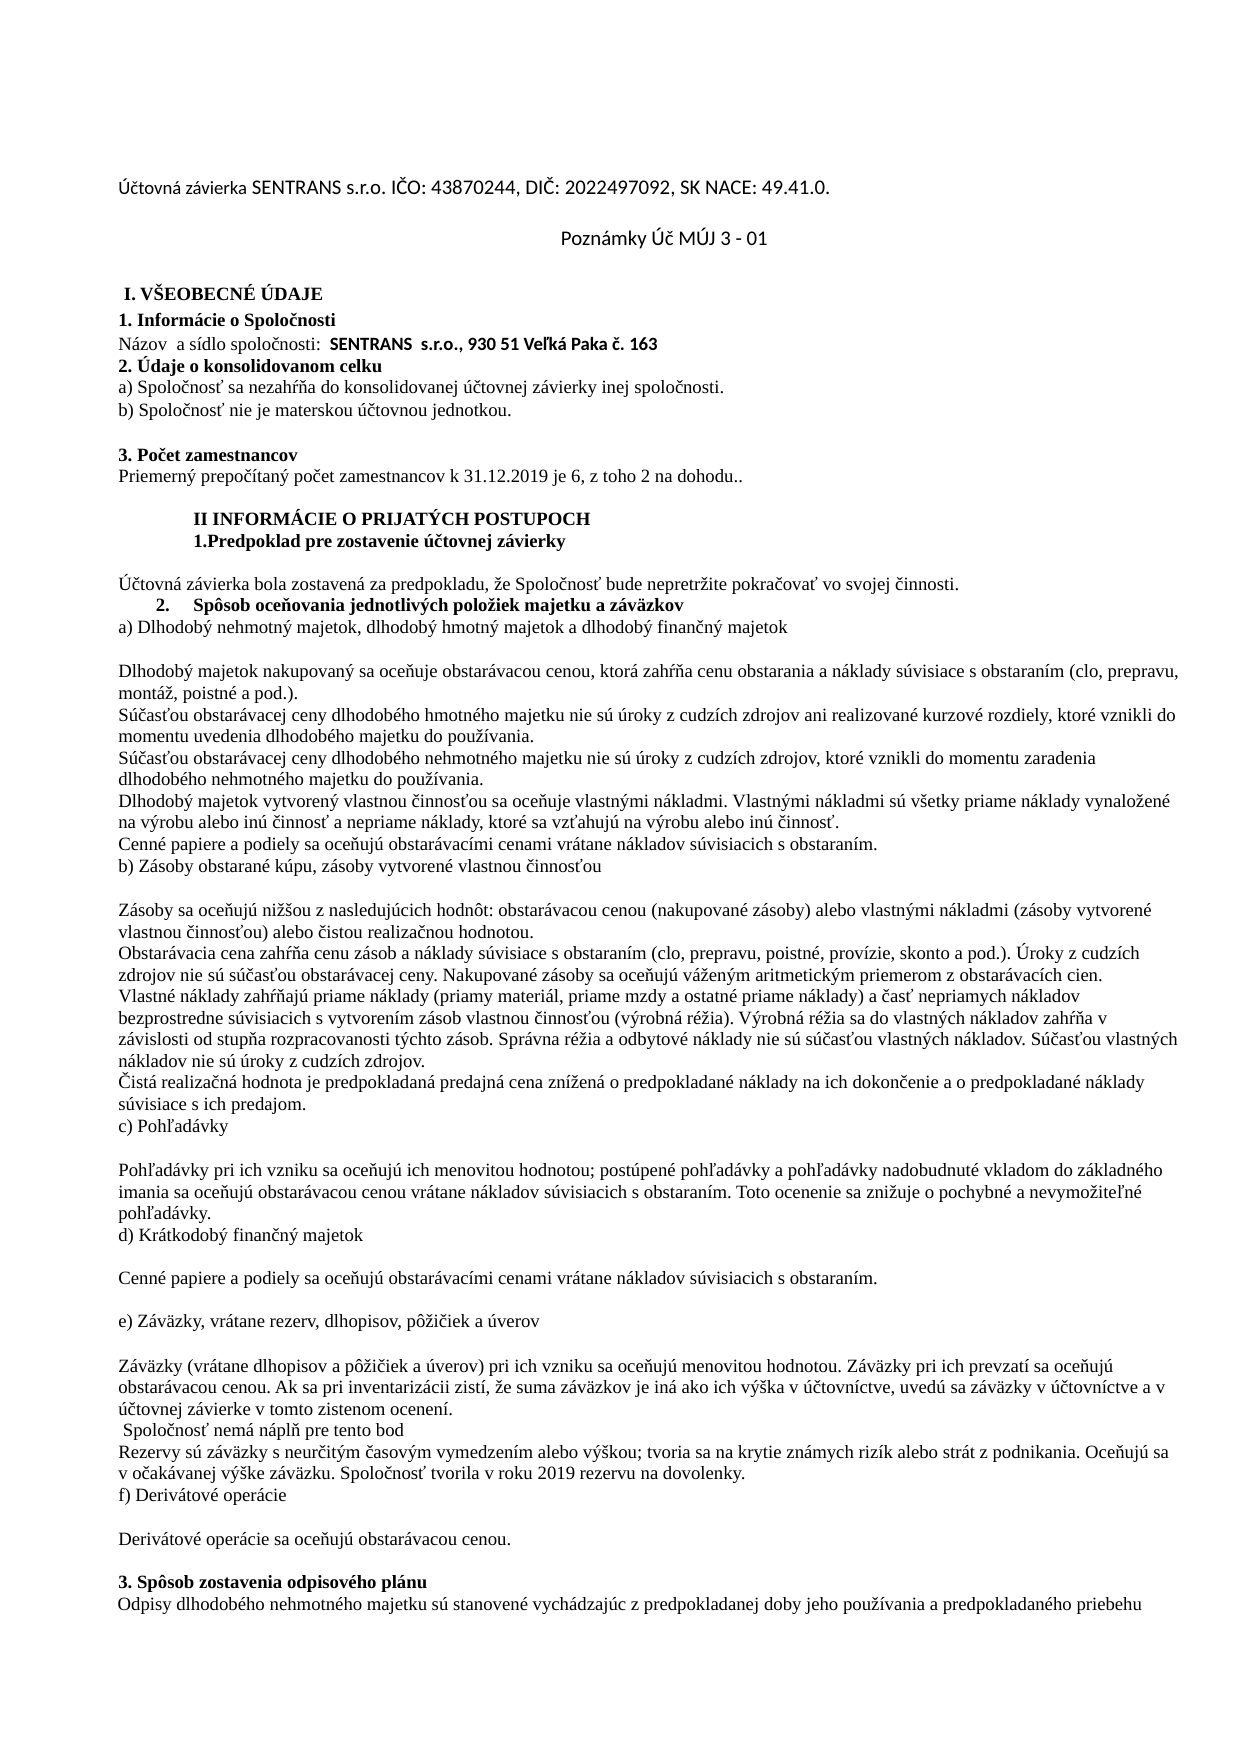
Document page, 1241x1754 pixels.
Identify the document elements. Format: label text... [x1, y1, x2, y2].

text Záväzky (vrátane dlhopisov a pôžičiek a úverov) pri ich vzniku sa oceňujú menovitou hodnotou. Záväzky pri ich prevzatí sa oceňujú obstarávacou cenou. Ak sa pri inventarizácii zistí, že suma záväzkov je iná ako ich výška v účtovníctve, uvedú sa záväzky v účtovníctve a v účtovnej závierke v tomto zistenom ocenení. [118, 1354, 1182, 1419]
text 1. Informácie o Spoločnosti [118, 306, 1182, 332]
text Poznámky Úč MÚJ 3 - 01 [118, 225, 1182, 250]
list d) Krátkodobý finančný majetok [118, 1224, 1182, 1245]
text Dlhodobý majetok vytvorený vlastnou činnosťou sa oceňuje vlastnými nákladmi. Vlastnými nákladmi sú všetky priame náklady vynaložené na výrobu alebo inú činnosť a nepriame náklady, ktoré sa vzťahujú na výrobu alebo inú činnosť. [118, 790, 1182, 833]
list II INFORMÁCIE O PRIJATÝCH POSTUPOCH [156, 508, 1182, 530]
list b) Spoločnosť nie je materskou účtovnou jednotkou. [118, 399, 1182, 421]
text Spoločnosť nemá náplň pre tento bod [118, 1419, 1182, 1441]
list 1.Predpoklad pre zostavenie účtovnej závierky [156, 530, 1182, 551]
text Cenné papiere a podiely sa oceňujú obstarávacími cenami vrátane nákladov súvisiacich s obstaraním. [118, 833, 1182, 854]
text Zásoby sa oceňujú nižšou z nasledujúcich hodnôt: obstarávacou cenou (nakupované zásoby) alebo vlastnými nákladmi (zásoby vytvorené vlastnou činnosťou) alebo čistou realizačnou hodnotou. [118, 899, 1182, 942]
text Názov a sídlo spoločnosti: SENTRANS s.r.o., 930 51 Veľká Paka č. 163 [118, 332, 1182, 354]
text Účtovná závierka SENTRANS s.r.o. IČO: 43870244, DIČ: 2022497092, SK NACE: 49.41.0. [118, 174, 1182, 199]
text 2. Údaje o konsolidovanom celku [118, 354, 1182, 376]
list Spôsob oceňovania jednotlivých položiek majetku a záväzkov [156, 594, 1182, 616]
text Čistá realizačná hodnota je predpokladaná predajná cena znížená o predpokladané náklady na ich dokončenie a o predpokladané náklady súvisiace s ich predajom. [118, 1071, 1182, 1114]
list b) Zásoby obstarané kúpu, zásoby vytvorené vlastnou činnosťou [118, 854, 1182, 876]
text Súčasťou obstarávacej ceny dlhodobého nehmotného majetku nie sú úroky z cudzích zdrojov, ktoré vznikli do momentu zaradenia dlhodobého nehmotného majetku do používania. [118, 747, 1182, 790]
text 3. Spôsob zostavenia odpisového plánu [118, 1571, 1182, 1593]
text Derivátové operácie sa oceňujú obstarávacou cenou. [118, 1528, 1182, 1550]
text Účtovná závierka bola zostavená za predpokladu, že Spoločnosť bude nepretržite pokračovať vo svojej činnosti. [118, 573, 1182, 594]
text I. VŠEOBECNÉ ÚDAJE [118, 276, 1182, 306]
text Priemerný prepočítaný počet zamestnancov k 31.12.2019 je 6, z toho 2 na dohodu.. [118, 465, 1182, 487]
text Rezervy sú záväzky s neurčitým časovým vymedzením alebo výškou; tvoria sa na krytie známych rizík alebo strát z podnikania. Oceňujú sa v očakávanej výške záväzku. Spoločnosť tvorila v roku 2019 rezervu na dovolenky. [118, 1441, 1182, 1484]
text Vlastné náklady zahŕňajú priame náklady (priamy materiál, priame mzdy a ostatné priame náklady) a časť nepriamych nákladov bezprostredne súvisiacich s vytvorením zásob vlastnou činnosťou (výrobná réžia). Výrobná réžia sa do vlastných nákladov zahŕňa v závislosti od stupňa rozpracovanosti týchto zásob. Správna réžia a odbytové náklady nie sú súčasťou vlastných nákladov. Súčasťou vlastných nákladov nie sú úroky z cudzích zdrojov. [118, 985, 1182, 1071]
text Obstarávacia cena zahŕňa cenu zásob a náklady súvisiace s obstaraním (clo, prepravu, poistné, provízie, skonto a pod.). Úroky z cudzích zdrojov nie sú súčasťou obstarávacej ceny. Nakupované zásoby sa oceňujú váženým aritmetickým priemerom z obstarávacích cien. [118, 942, 1182, 985]
text Súčasťou obstarávacej ceny dlhodobého hmotného majetku nie sú úroky z cudzích zdrojov ani realizované kurzové rozdiely, ktoré vznikli do momentu uvedenia dlhodobého majetku do používania. [118, 703, 1182, 747]
list f) Derivátové operácie [118, 1484, 1182, 1505]
text Pohľadávky pri ich vzniku sa oceňujú ich menovitou hodnotou; postúpené pohľadávky a pohľadávky nadobudnuté vkladom do základného imania sa oceňujú obstarávacou cenou vrátane nákladov súvisiacich s obstaraním. Toto ocenenie sa znižuje o pochybné a nevymožiteľné pohľadávky. [118, 1159, 1182, 1224]
text Cenné papiere a podiely sa oceňujú obstarávacími cenami vrátane nákladov súvisiacich s obstaraním. [118, 1267, 1182, 1288]
list a) Dlhodobý nehmotný majetok, dlhodobý hmotný majetok a dlhodobý finančný majetok [118, 616, 1182, 637]
list e) Záväzky, vrátane rezerv, dlhopisov, pôžičiek a úverov [118, 1310, 1182, 1332]
text 3. Počet zamestnancov [118, 443, 1182, 465]
list a) Spoločnosť sa nezahŕňa do konsolidovanej účtovnej závierky inej spoločnosti. [118, 376, 1182, 398]
text Dlhodobý majetok nakupovaný sa oceňuje obstarávacou cenou, ktorá zahŕňa cenu obstarania a náklady súvisiace s obstaraním (clo, prepravu, montáž, poistné a pod.). [118, 660, 1182, 703]
list c) Pohľadávky [118, 1114, 1182, 1136]
table_header Odpisy dlhodobého nehmotného majetku sú stanovené vychádzajúc z predpokladanej doby jeho používania a predpokladaného priebehu [69, 1593, 1176, 1618]
